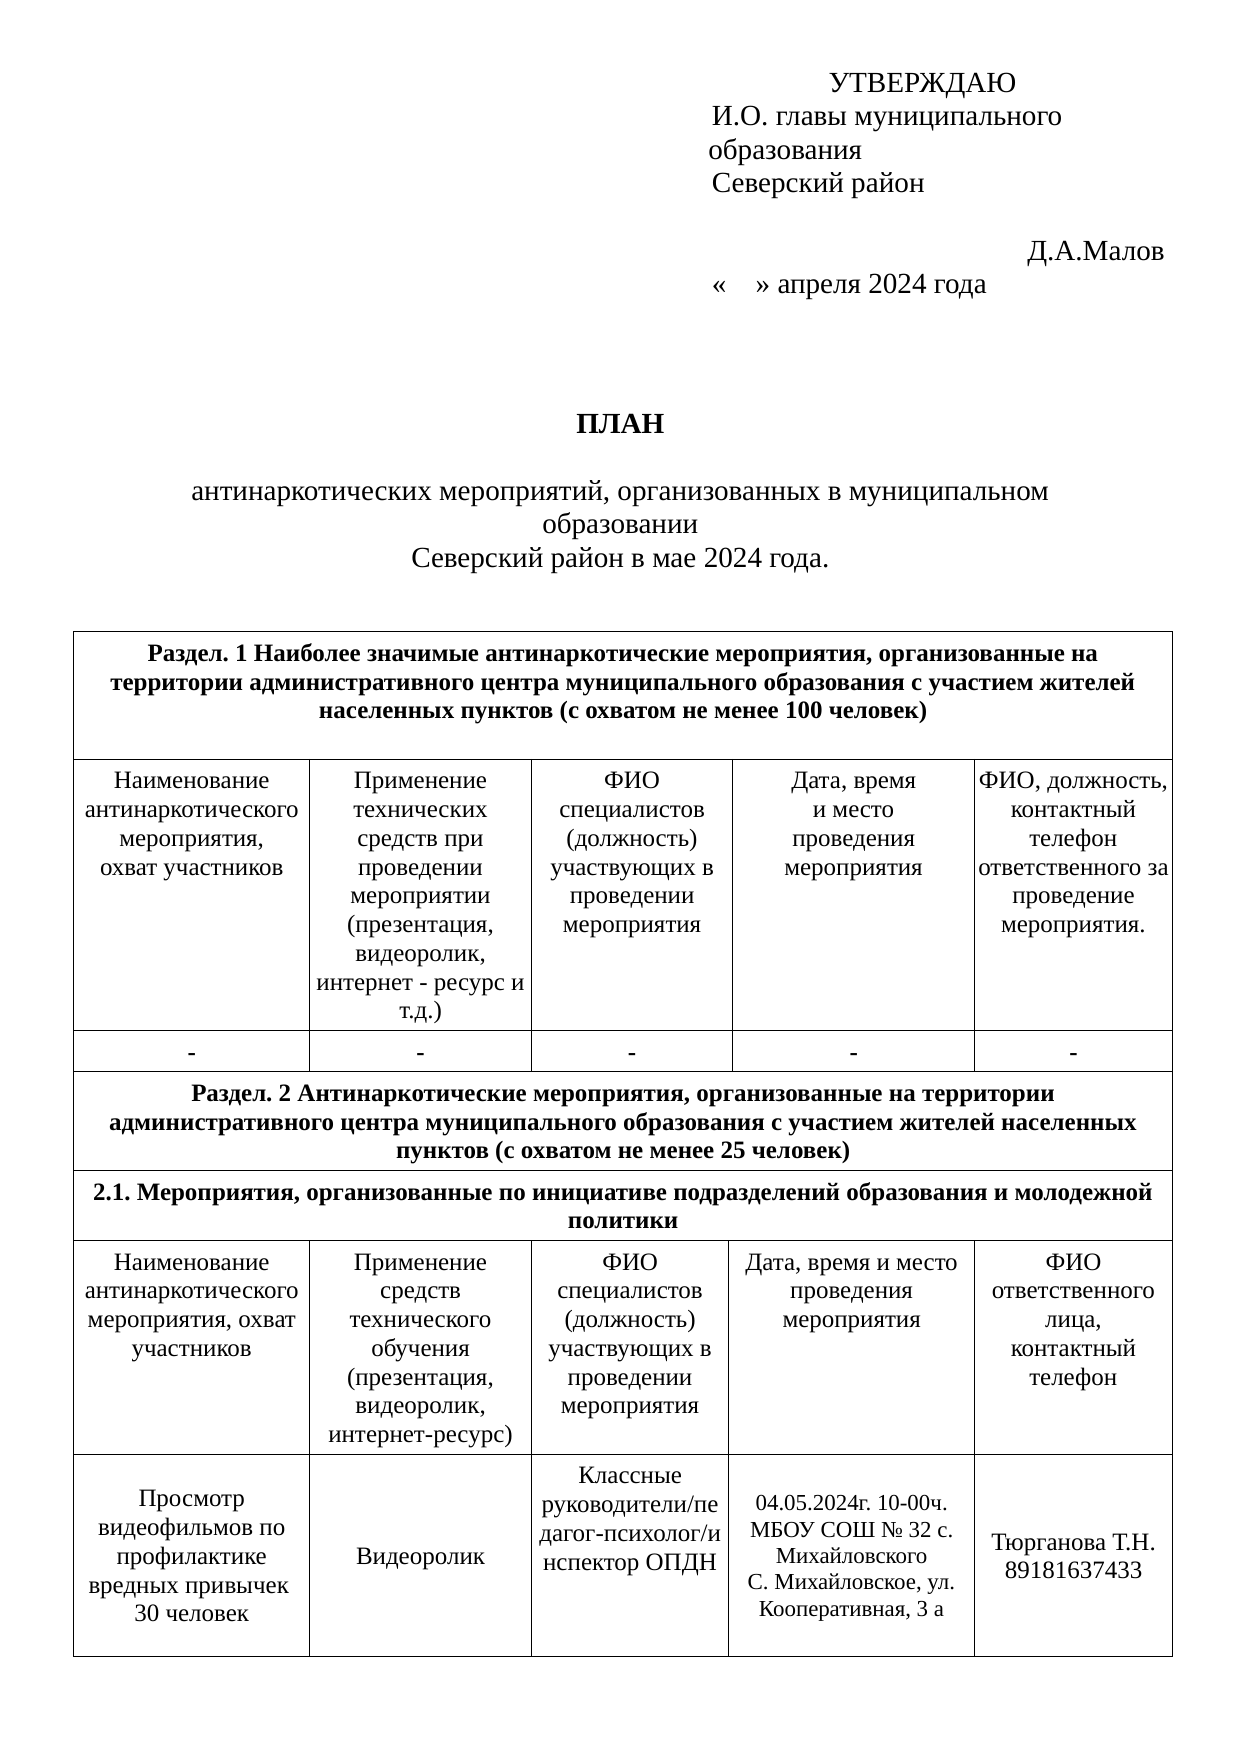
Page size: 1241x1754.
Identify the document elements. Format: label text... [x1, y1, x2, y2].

table_cell Просмотр видеофильмов по профилактике вредных привычек 30 человек [74, 1455, 309, 1656]
table_cell Дата, время и место проведения мероприятия [729, 1241, 974, 1454]
table_cell ФИО специалистов (должность) участвующих в проведении мероприятия [532, 760, 732, 1030]
table_cell Раздел. 2 Антинаркотические мероприятия, организованные на территории административного центра муниципального образования с участием жителей населенных пунктов (с охватом не менее 25 человек) [74, 1072, 1172, 1170]
table_cell ФИО, должность, контактный телефон ответственного за проведение мероприятия. [975, 760, 1172, 1030]
text антинаркотических мероприятий, организованных в муниципальном образовании [118, 473, 1122, 540]
table_cell - [74, 1031, 309, 1071]
table_header УТВЕРЖДАЮ И.О. главы муниципального образования Северский район Д.А.Малов « » апреля 2024 года [626, 59, 1172, 339]
table_cell Видеоролик [310, 1455, 531, 1656]
text ПЛАН [118, 406, 1122, 439]
table_header Раздел. 1 Наиболее значимые антинаркотические мероприятия, организованные на территории административного центра муниципального образования с участием жителей населенных пунктов (с охватом не менее 100 человек) [74, 632, 1172, 759]
table_cell ФИО ответственного лица, контактный телефон [975, 1241, 1172, 1454]
table_cell 2.1. Мероприятия, организованные по инициативе подразделений образования и молодежной политики [74, 1171, 1172, 1240]
table_cell 04.05.2024г. 10-00ч. МБОУ СОШ № 32 с. Михайловского С. Михайловское, ул. Кооперативная, 3 а [729, 1455, 974, 1656]
text Северский район в мае 2024 года. [118, 540, 1122, 574]
table_cell Дата, время и место проведения мероприятия [733, 760, 974, 1030]
table_cell Наименование антинаркотического мероприятия, охват участников [74, 760, 309, 1030]
table_cell Тюрганова Т.Н. 89181637433 [975, 1455, 1172, 1656]
table_cell - [733, 1031, 974, 1071]
table_cell - [532, 1031, 732, 1071]
table_cell Наименование антинаркотического мероприятия, охват участников [74, 1241, 309, 1454]
table_cell Применение технических средств при проведении мероприятии (презентация, видеоролик, интернет - ресурс и т.д.) [310, 760, 531, 1030]
table_cell - [310, 1031, 531, 1071]
table_header [124, 59, 626, 339]
table_cell Применение средств технического обучения (презентация, видеоролик, интернет-ресурс) [310, 1241, 531, 1454]
table_cell ФИО специалистов (должность) участвующих в проведении мероприятия [532, 1241, 728, 1454]
table_cell Классные руководители/педагог-психолог/инспектор ОПДН [532, 1455, 728, 1656]
table_cell - [975, 1031, 1172, 1071]
